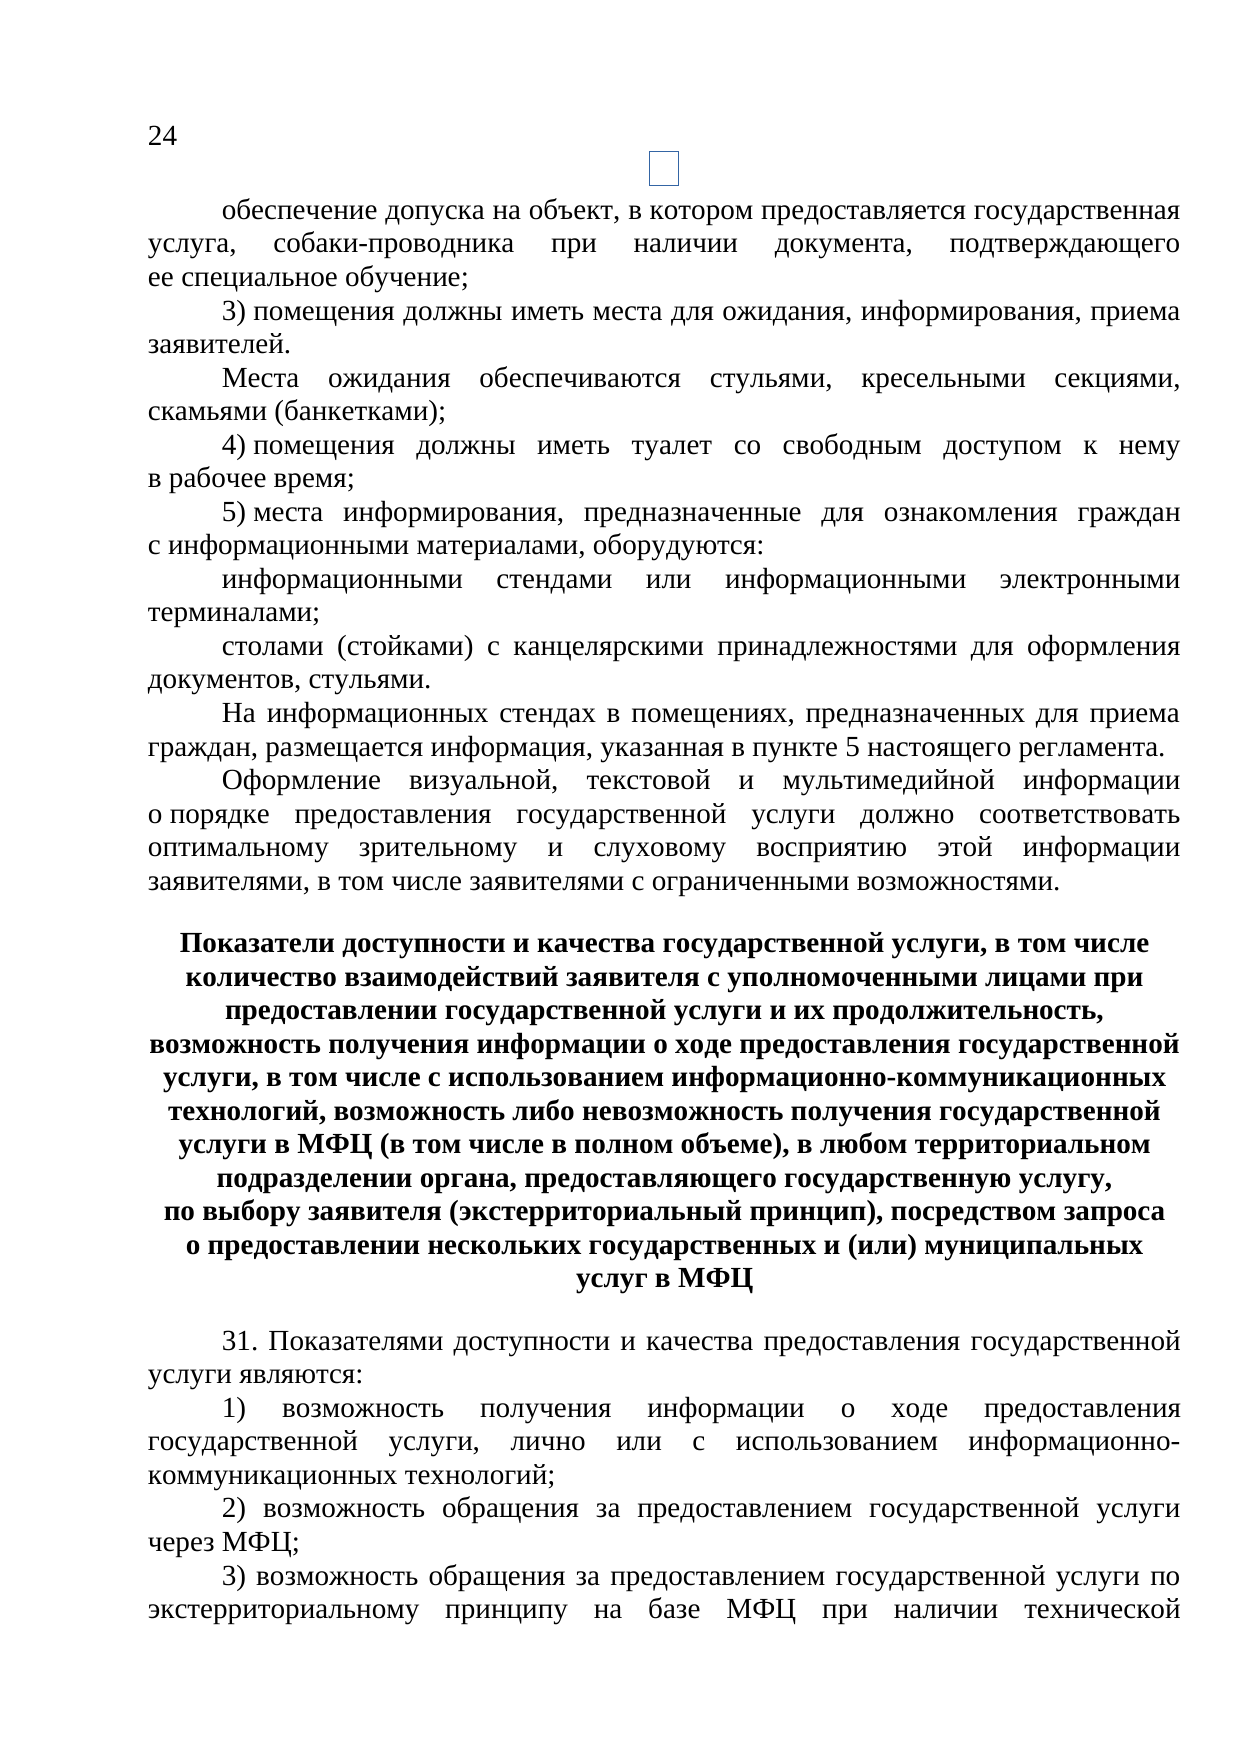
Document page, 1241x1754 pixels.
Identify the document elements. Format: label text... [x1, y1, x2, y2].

text 5) места информирования, предназначенные для ознакомления граждан с информационными материалами, оборудуются: [148, 494, 1181, 561]
text столами (стойками) с канцелярскими принадлежностями для оформления документов, стульями. [148, 628, 1181, 695]
text Места ожидания обеспечиваются стульями, кресельными секциями, скамьями (банкетками); [148, 360, 1181, 427]
text обеспечение допуска на объект, в котором предоставляется государственная услуга, собаки-проводника при наличии документа, подтверждающего ее специальное обучение; [148, 192, 1181, 293]
text информационными стендами или информационными электронными терминалами; [148, 561, 1181, 628]
text 4) помещения должны иметь туалет со свободным доступом к нему в рабочее время; [148, 427, 1181, 494]
text На информационных стендах в помещениях, предназначенных для приема граждан, размещается информация, указанная в пункте 5 настоящего регламента. [148, 695, 1181, 762]
text 3) помещения должны иметь места для ожидания, информирования, приема заявителей. [148, 293, 1181, 360]
text 2) возможность обращения за предоставлением государственной услуги через МФЦ; [148, 1491, 1181, 1558]
text 31. Показателями доступности и качества предоставления государственной услуги являются: [148, 1323, 1181, 1390]
text 1) возможность получения информации о ходе предоставления государственной услуги, лично или с использованием информационно-коммуникационных технологий; [148, 1390, 1181, 1491]
text 3) возможность обращения за предоставлением государственной услуги по экстерриториальному принципу на базе МФЦ при наличии технической [148, 1558, 1181, 1625]
text Оформление визуальной, текстовой и мультимедийной информации о порядке предоставления государственной услуги должно соответствовать оптимальному зрительному и слуховому восприятию этой информации заявителями, в том числе заявителями с ограниченными возможностями. [148, 762, 1181, 896]
text Показатели доступности и качества государственной услуги, в том числе количество взаимодействий заявителя с уполномоченными лицами при предоставлении государственной услуги и их продолжительность, возможность получения информации о ходе предоставления государственной услуги, в том числе с использованием информационно-коммуникационных технологий, возможность либо невозможность получения государственной услуги в МФЦ (в том числе в полном объеме), в любом территориальном подразделении органа, предоставляющего государственную услугу, по выбору заявителя (экстерриториальный принцип), посредством запроса о предоставлении нескольких государственных и (или) муниципальных услуг в МФЦ [148, 925, 1181, 1294]
